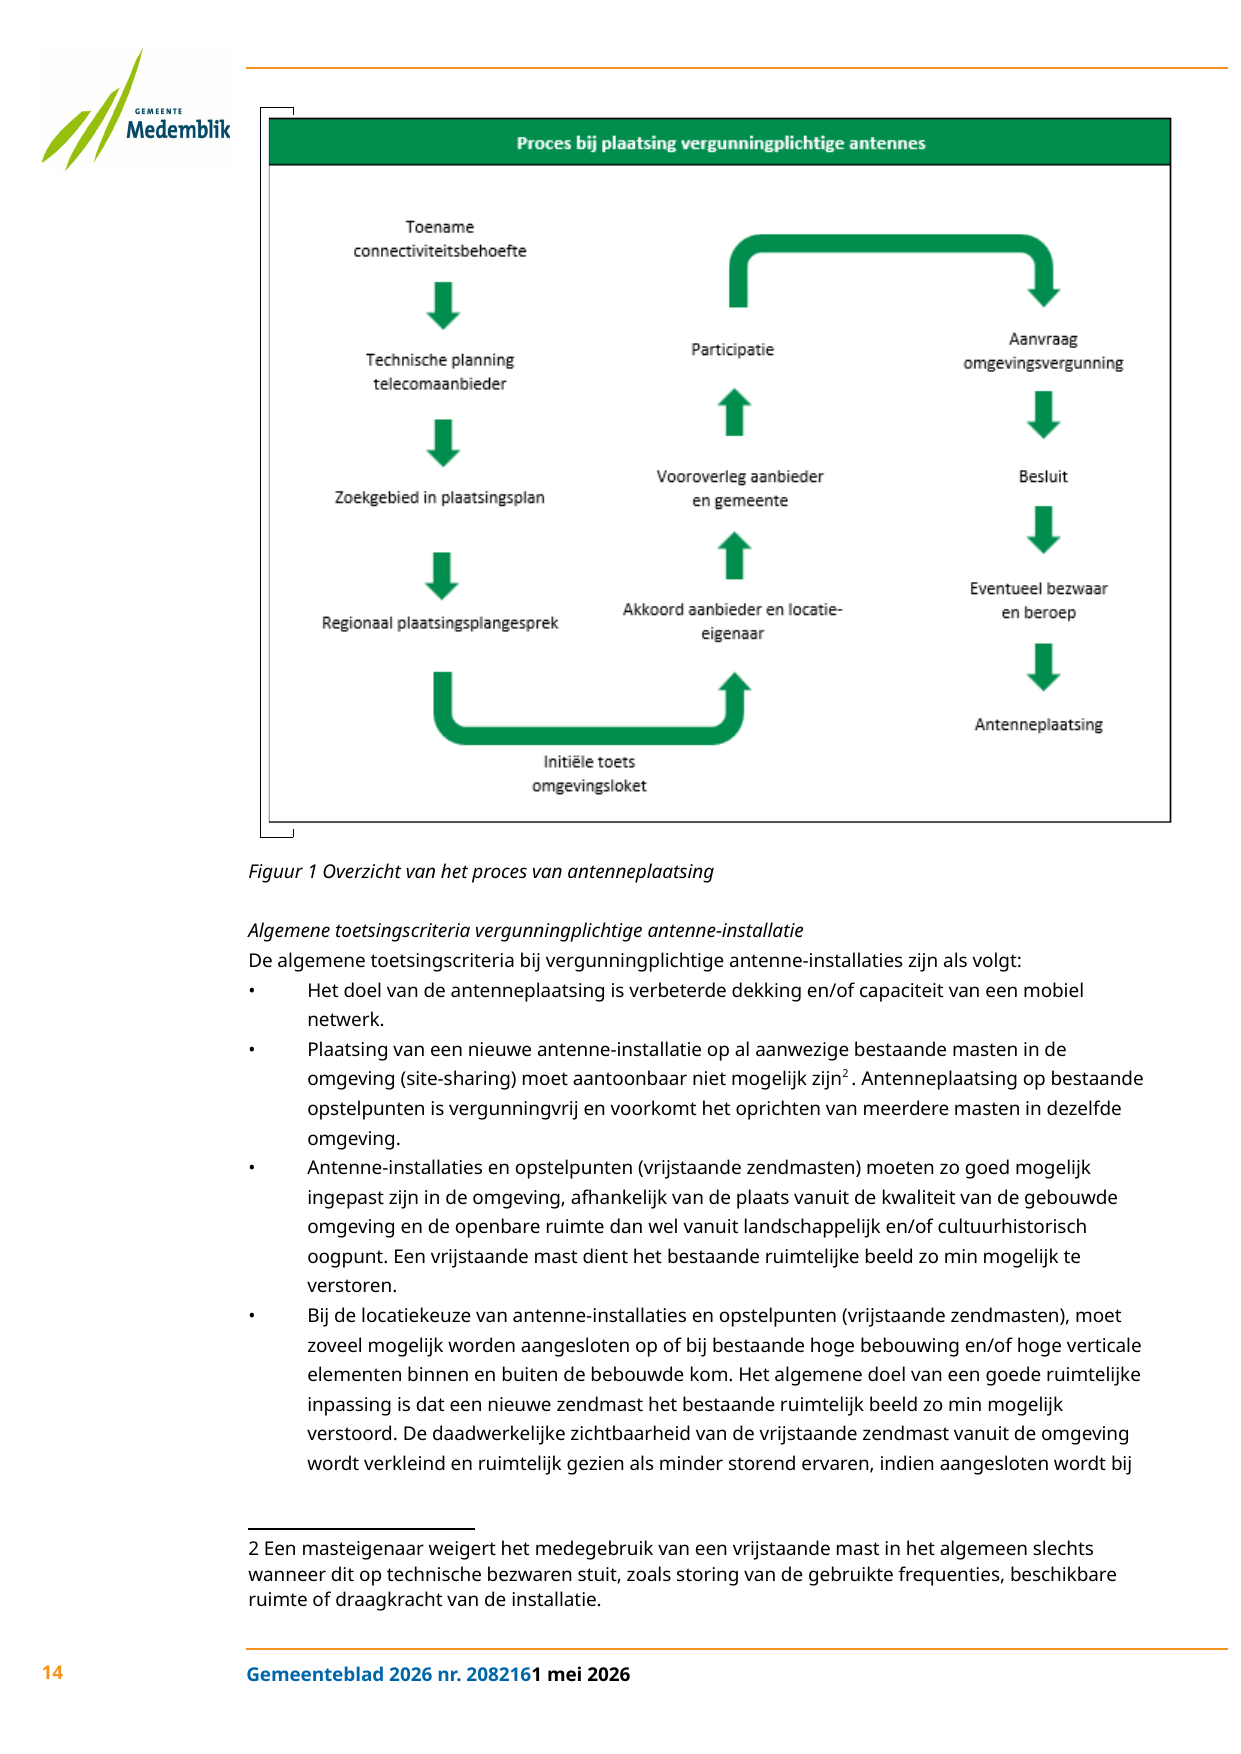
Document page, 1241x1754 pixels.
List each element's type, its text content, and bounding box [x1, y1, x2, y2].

text Figuur 1 Overzicht van het proces van antenneplaatsing [248, 858, 1152, 884]
list Het doel van de antenneplaatsing is verbeterde dekking en/of capaciteit van een mobiel netwerk. [248, 977, 1152, 1032]
list Plaatsing van een nieuwe antenne-installatie op al aanwezige bestaande masten in de omgeving (site-sharing) moet aantoonbaar niet mogelijk zijn. Antenneplaatsing op bestaande opstelpunten is vergunningvrij en voorkomt het oprichten van meerdere masten in dezelfde omgeving. [248, 1036, 1152, 1151]
list Antenne-installaties en opstelpunten (vrijstaande zendmasten) moeten zo goed mogelijk ingepast zijn in de omgeving, afhankelijk van de plaats vanuit de kwaliteit van de gebouwde omgeving en de openbare ruimte dan wel vanuit landschappelijk en/of cultuurhistorisch oogpunt. Een vrijstaande mast dient het bestaande ruimtelijke beeld zo min mogelijk te verstoren. [248, 1154, 1152, 1298]
picture [41, 47, 231, 172]
text Algemene toetsingscriteria vergunningplichtige antenne-installatie [248, 918, 1152, 943]
list Een masteigenaar weigert het medegebruik van een vrijstaande mast in het algemeen slechts wanneer dit op technische bezwaren stuit, zoals storing van de gebruikte frequenties, beschikbare ruimte of draagkracht van de installatie. [248, 1535, 1152, 1612]
picture [268, 115, 1173, 829]
list Bij de locatiekeuze van antenne-installaties en opstelpunten (vrijstaande zendmasten), moet zoveel mogelijk worden aangesloten op of bij bestaande hoge bebouwing en/of hoge verticale elementen binnen en buiten de bebouwde kom. Het algemene doel van een goede ruimtelijke inpassing is dat een nieuwe zendmast het bestaande ruimtelijk beeld zo min mogelijk verstoord. De daadwerkelijke zichtbaarheid van de vrijstaande zendmast vanuit de omgeving wordt verkleind en ruimtelijk gezien als minder storend ervaren, indien aangesloten wordt bij [248, 1302, 1152, 1476]
text De algemene toetsingscriteria bij vergunningplichtige antenne-installaties zijn als volgt: [248, 947, 1152, 973]
